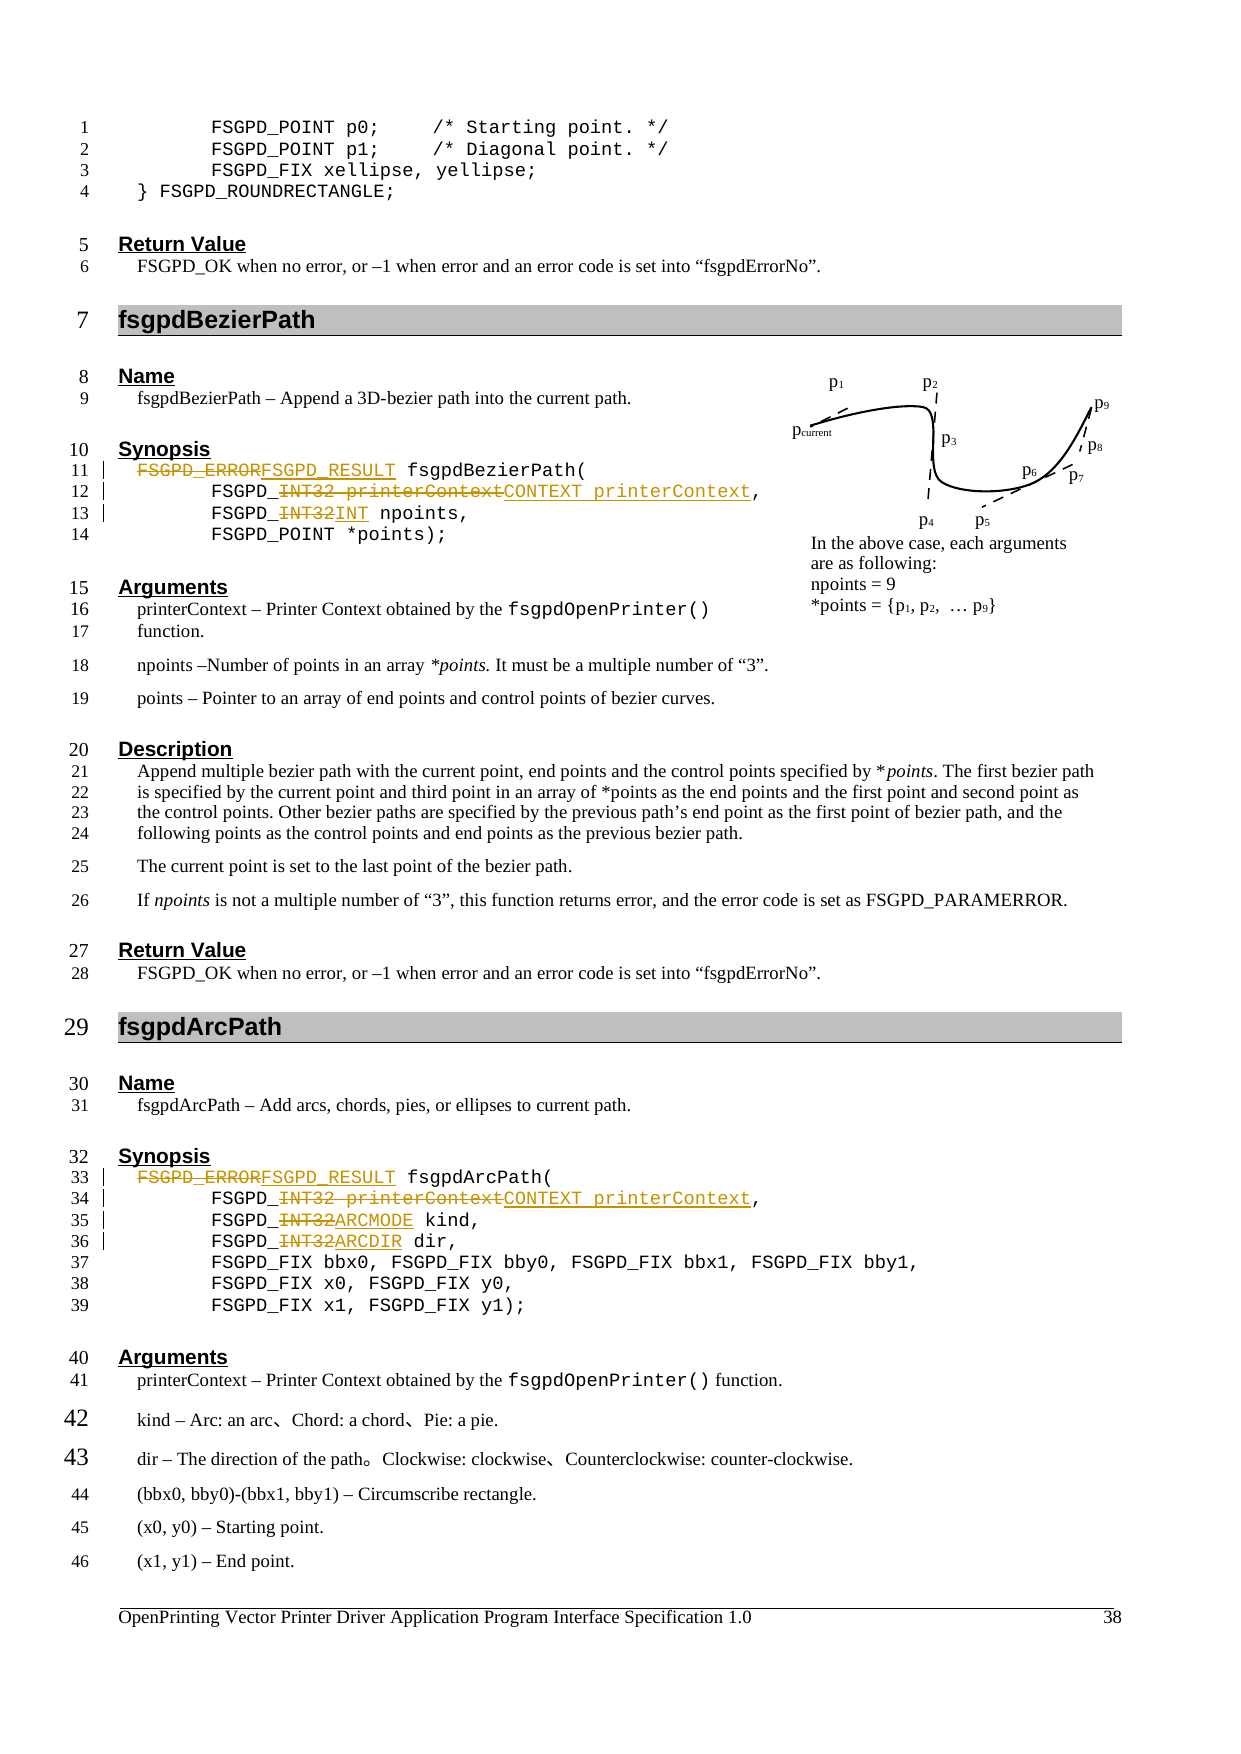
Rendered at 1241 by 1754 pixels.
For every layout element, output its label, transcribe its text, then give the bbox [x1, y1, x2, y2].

text The current point is set to the last point of the bezier path. [137, 856, 1103, 877]
subtitle Arguments [118, 1346, 1122, 1369]
subtitle Return Value [118, 939, 1122, 962]
text kind – Arc: an arc、Chord: a chord、Pie: a pie. [137, 1404, 1103, 1431]
text FSGPD_POINT p0; /* Starting point. */ FSGPD_POINT p1; /* Diagonal point. */ FSGPD_FIX xellipse, yellipse; } FSGPD_ROUNDRECTANGLE; [137, 118, 1103, 203]
text FSGPD_OK when no error, or –1 when error and an error code is set into “fsgpdErrorNo”. [137, 962, 1103, 983]
text npoints –Number of points in an array *points. It must be a multiple number of “3”. [137, 654, 1103, 675]
subtitle Return Value [118, 232, 1122, 256]
subtitle fsgpdBezierPath [118, 305, 1122, 335]
text FSGPD_OK when no error, or –1 when error and an error code is set into “fsgpdErrorNo”. [137, 256, 1103, 276]
subtitle Arguments [118, 575, 1122, 598]
text FSGPD_RESULT fsgpdBezierPath( FSGPD_CONTEXT printerContext, FSGPD_INT npoints, FSGPD_POINT *points); [137, 461, 1103, 546]
text (bbx0, bby0)-(bbx1, bby1) – Circumscribe rectangle. [137, 1484, 1103, 1504]
subtitle Description [118, 737, 1122, 761]
subtitle Synopsis [118, 438, 932, 461]
text fsgpdBezierPath – Append a 3D-bezier path into the current path. [137, 388, 1103, 409]
text dir – The direction of the path。Clockwise: clockwise、Counterclockwise: counter-clockwise. [137, 1444, 1103, 1471]
text printerContext – Printer Context obtained by the fsgpdOpenPrinter() function. [137, 598, 1103, 642]
text printerContext – Printer Context obtained by the fsgpdOpenPrinter() function. [137, 1369, 1103, 1392]
text FSGPD_RESULT fsgpdArcPath( FSGPD_CONTEXT printerContext, FSGPD_ARCMODE kind, FSGPD_ARCDIR dir, FSGPD_FIX bbx0, FSGPD_FIX bby0, FSGPD_FIX bbx1, FSGPD_FIX bby1, FSGPD_FIX x0, FSGPD_FIX y0, FSGPD_FIX x1, FSGPD_FIX y1); [137, 1168, 1103, 1317]
text (x0, y0) – Starting point. [137, 1517, 1103, 1538]
text points – Pointer to an array of end points and control points of bezier curves. [137, 687, 1103, 708]
text Append multiple bezier path with the current point, end points and the control points specified by *points. The first bezier path is specified by the current point and third point in an array of *points as the end points and the first point and second point as the control points. Other bezier paths are specified by the previous path’s end point as the first point of bezier path, and the following points as the control points and end points as the previous bezier path. [137, 761, 1103, 843]
text (x1, y1) – End point. [137, 1550, 1103, 1571]
subtitle fsgpdArcPath [118, 1012, 1122, 1042]
subtitle Synopsis [1062, 438, 1122, 461]
text If npoints is not a multiple number of “3”, this function returns error, and the error code is set as FSGPD_PARAMERROR. [137, 889, 1103, 910]
subtitle Name [118, 1072, 1122, 1095]
text fsgpdArcPath – Add arcs, chords, pies, or ellipses to current path. [137, 1095, 1103, 1116]
subtitle Name [118, 365, 1122, 388]
subtitle Synopsis [935, 438, 1073, 461]
subtitle Synopsis [118, 1145, 1122, 1168]
